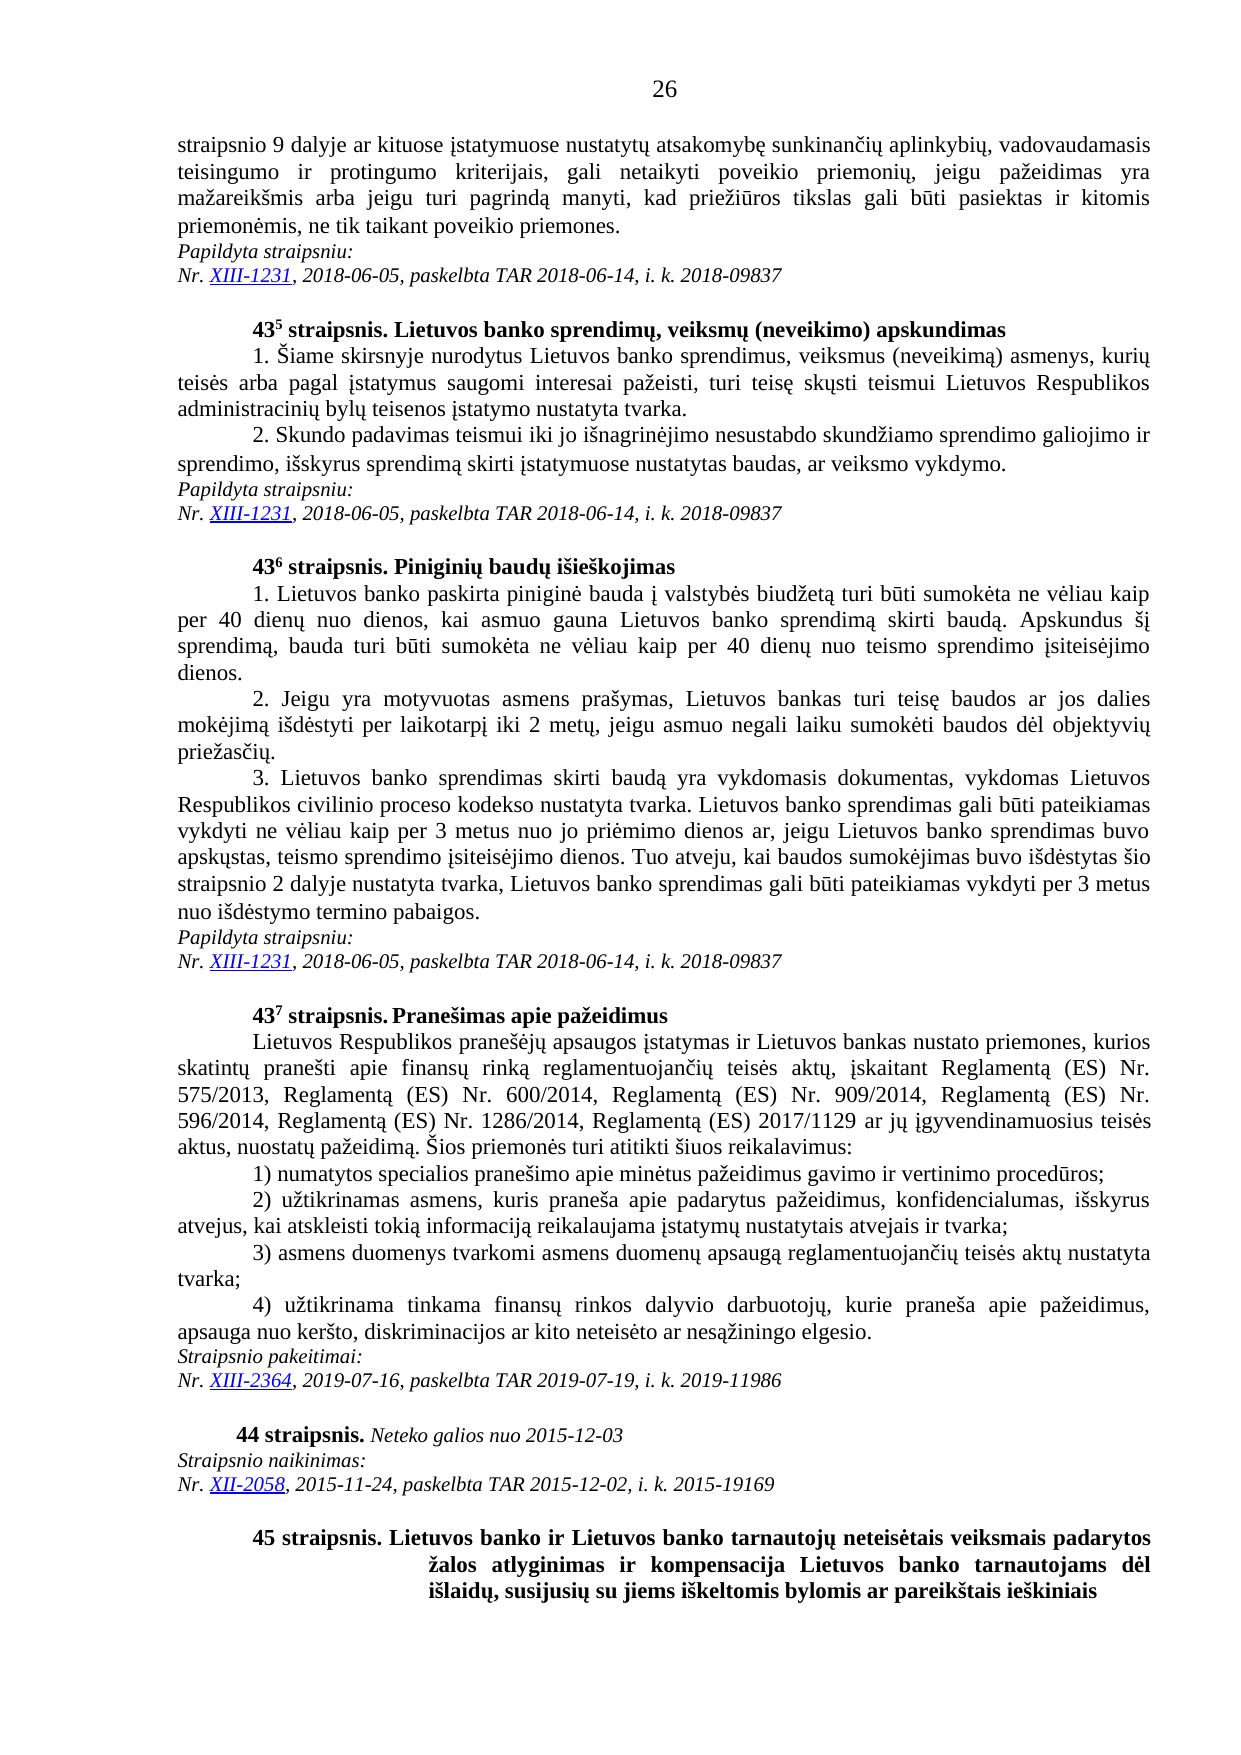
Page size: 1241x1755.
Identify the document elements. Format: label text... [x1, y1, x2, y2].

text Straipsnio naikinimas: [177, 1447, 1152, 1472]
text 3) asmens duomenys tvarkomi asmens duomenų apsaugą reglamentuojančių teisės aktų nustatyta tvarka; [177, 1239, 1152, 1292]
text Papildyta straipsniu: [177, 239, 1152, 263]
text 2) užtikrinamas asmens, kuris praneša apie padarytus pažeidimus, konfidencialumas, išskyrus atvejus, kai atskleisti tokią informaciją reikalaujama įstatymų nustatytais atvejais ir tvarka; [177, 1186, 1152, 1239]
text 435 straipsnis. Lietuvos banko sprendimų, veiksmų (neveikimo) apskundimas [177, 316, 1152, 342]
text 44 straipsnis. Neteko galios nuo 2015-12-03 [177, 1421, 1152, 1447]
text 2. Skundo padavimas teismui iki jo išnagrinėjimo nesustabdo skundžiamo sprendimo galiojimo ir sprendimo, išskyrus sprendimą skirti įstatymuose nustatytas baudas, ar veiksmo vykdymo. [177, 421, 1152, 477]
text 3. Lietuvos banko sprendimas skirti baudą yra vykdomasis dokumentas, vykdomas Lietuvos Respublikos civilinio proceso kodekso nustatyta tvarka. Lietuvos banko sprendimas gali būti pateikiamas vykdyti ne vėliau kaip per 3 metus nuo jo priėmimo dienos ar, jeigu Lietuvos banko sprendimas buvo apskųstas, teismo sprendimo įsiteisėjimo dienos. Tuo atveju, kai baudos sumokėjimas buvo išdėstytas šio straipsnio 2 dalyje nustatyta tvarka, Lietuvos banko sprendimas gali būti pateikiamas vykdyti per 3 metus nuo išdėstymo termino pabaigos. [177, 764, 1152, 925]
text 436 straipsnis. Piniginių baudų išieškojimas [177, 553, 1152, 580]
text Straipsnio pakeitimai: [177, 1344, 1152, 1368]
text Nr. XIII-2364, 2019-07-16, paskelbta TAR 2019-07-19, i. k. 2019-11986 [177, 1368, 1152, 1392]
text Papildyta straipsniu: [177, 925, 1152, 949]
text Nr. XIII-1231, 2018-06-05, paskelbta TAR 2018-06-14, i. k. 2018-09837 [177, 263, 1152, 287]
text straipsnio 9 dalyje ar kituose įstatymuose nustatytų atsakomybę sunkinančių aplinkybių, vadovaudamasis teisingumo ir protingumo kriterijais, gali netaikyti poveikio priemonių, jeigu pažeidimas yra mažareikšmis arba jeigu turi pagrindą manyti, kad priežiūros tikslas gali būti pasiektas ir kitomis priemonėmis, ne tik taikant poveikio priemones. [177, 131, 1152, 239]
text Nr. XII-2058, 2015-11-24, paskelbta TAR 2015-12-02, i. k. 2015-19169 [177, 1472, 1152, 1496]
text 437 straipsnis. Pranešimas apie pažeidimus [177, 1002, 1152, 1028]
text 1. Lietuvos banko paskirta piniginė bauda į valstybės biudžetą turi būti sumokėta ne vėliau kaip per 40 dienų nuo dienos, kai asmuo gauna Lietuvos banko sprendimą skirti baudą. Apskundus šį sprendimą, bauda turi būti sumokėta ne vėliau kaip per 40 dienų nuo teismo sprendimo įsiteisėjimo dienos. [177, 580, 1152, 685]
text Nr. XIII-1231, 2018-06-05, paskelbta TAR 2018-06-14, i. k. 2018-09837 [177, 949, 1152, 973]
text 45 straipsnis. Lietuvos banko ir Lietuvos banko tarnautojų neteisėtais veiksmais padarytos žalos atlyginimas ir kompensacija Lietuvos banko tarnautojams dėl išlaidų, susijusių su jiems iškeltomis bylomis ar pareikštais ieškiniais [252, 1524, 1152, 1603]
text Nr. XIII-1231, 2018-06-05, paskelbta TAR 2018-06-14, i. k. 2018-09837 [177, 501, 1152, 525]
text 4) užtikrinama tinkama finansų rinkos dalyvio darbuotojų, kurie praneša apie pažeidimus, apsauga nuo keršto, diskriminacijos ar kito neteisėto ar nesąžiningo elgesio. [177, 1292, 1152, 1344]
text 1) numatytos specialios pranešimo apie minėtus pažeidimus gavimo ir vertinimo procedūros; [177, 1160, 1152, 1186]
text 2. Jeigu yra motyvuotas asmens prašymas, Lietuvos bankas turi teisę baudos ar jos dalies mokėjimą išdėstyti per laikotarpį iki 2 metų, jeigu asmuo negali laiku sumokėti baudos dėl objektyvių priežasčių. [177, 685, 1152, 764]
text Lietuvos Respublikos pranešėjų apsaugos įstatymas ir Lietuvos bankas nustato priemones, kurios skatintų pranešti apie finansų rinką reglamentuojančių teisės aktų, įskaitant Reglamentą (ES) Nr. 575/2013, Reglamentą (ES) Nr. 600/2014, Reglamentą (ES) Nr. 909/2014, Reglamentą (ES) Nr. 596/2014, Reglamentą (ES) Nr. 1286/2014, Reglamentą (ES) 2017/1129 ar jų įgyvendinamuosius teisės aktus, nuostatų pažeidimą. Šios priemonės turi atitikti šiuos reikalavimus: [177, 1028, 1152, 1160]
text Papildyta straipsniu: [177, 477, 1152, 501]
text 1. Šiame skirsnyje nurodytus Lietuvos banko sprendimus, veiksmus (neveikimą) asmenys, kurių teisės arba pagal įstatymus saugomi interesai pažeisti, turi teisę skųsti teismui Lietuvos Respublikos administracinių bylų teisenos įstatymo nustatyta tvarka. [177, 342, 1152, 421]
